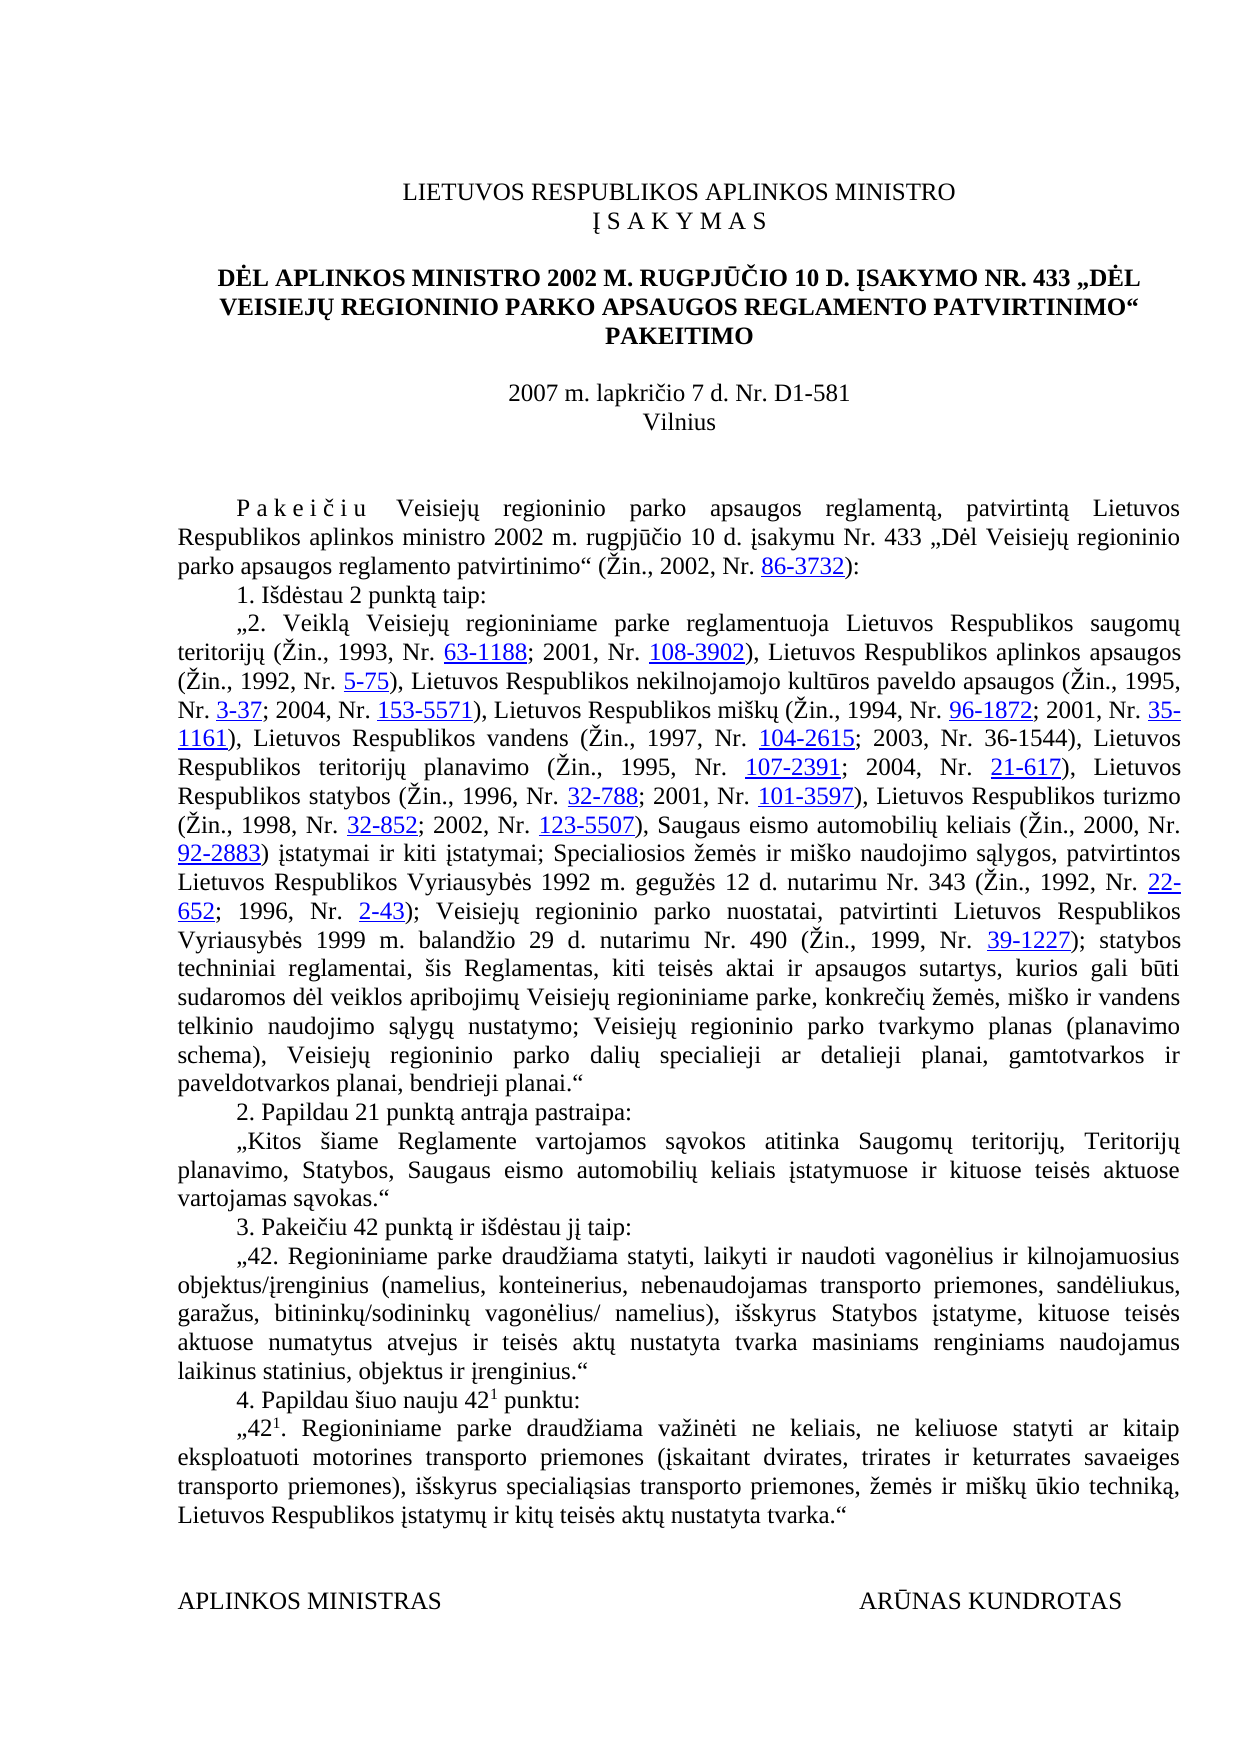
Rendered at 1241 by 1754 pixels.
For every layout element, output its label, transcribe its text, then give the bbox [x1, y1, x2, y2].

text Pakeičiu Veisiejų regioninio parko apsaugos reglamentą, patvirtintą Lietuvos Respublikos aplinkos ministro 2002 m. rugpjūčio 10 d. įsakymu Nr. 433 „Dėl Veisiejų regioninio parko apsaugos reglamento patvirtinimo“ (Žin., 2002, Nr. 86-3732): [177, 493, 1181, 580]
text „42. Regioniniame parke draudžiama statyti, laikyti ir naudoti vagonėlius ir kilnojamuosius objektus/įrenginius (namelius, konteinerius, nebenaudojamas transporto priemones, sandėliukus, garažus, bitininkų/sodininkų vagonėlius/ namelius), išskyrus Statybos įstatyme, kituose teisės aktuose numatytus atvejus ir teisės aktų nustatyta tvarka masiniams renginiams naudojamus laikinus statinius, objektus ir įrenginius.“ [177, 1241, 1181, 1385]
text Vilnius [177, 407, 1181, 436]
text „2. Veiklą Veisiejų regioniniame parke reglamentuoja Lietuvos Respublikos saugomų teritorijų (Žin., 1993, Nr. 63-1188; 2001, Nr. 108-3902), Lietuvos Respublikos aplinkos apsaugos (Žin., 1992, Nr. 5-75), Lietuvos Respublikos nekilnojamojo kultūros paveldo apsaugos (Žin., 1995, Nr. 3-37; 2004, Nr. 153-5571), Lietuvos Respublikos miškų (Žin., 1994, Nr. 96-1872; 2001, Nr. 35-1161), Lietuvos Respublikos vandens (Žin., 1997, Nr. 104-2615; 2003, Nr. 36-1544), Lietuvos Respublikos teritorijų planavimo (Žin., 1995, Nr. 107-2391; 2004, Nr. 21-617), Lietuvos Respublikos statybos (Žin., 1996, Nr. 32-788; 2001, Nr. 101-3597), Lietuvos Respublikos turizmo (Žin., 1998, Nr. 32-852; 2002, Nr. 123-5507), Saugaus eismo automobilių keliais (Žin., 2000, Nr. 92-2883) įstatymai ir kiti įstatymai; Specialiosios žemės ir miško naudojimo sąlygos, patvirtintos Lietuvos Respublikos Vyriausybės 1992 m. gegužės 12 d. nutarimu Nr. 343 (Žin., 1992, Nr. 22-652; 1996, Nr. 2-43); Veisiejų regioninio parko nuostatai, patvirtinti Lietuvos Respublikos Vyriausybės 1999 m. balandžio 29 d. nutarimu Nr. 490 (Žin., 1999, Nr. 39-1227); statybos techniniai reglamentai, šis Reglamentas, kiti teisės aktai ir apsaugos sutartys, kurios gali būti sudaromos dėl veiklos apribojimų Veisiejų regioniniame parke, konkrečių žemės, miško ir vandens telkinio naudojimo sąlygų nustatymo; Veisiejų regioninio parko tvarkymo planas (planavimo schema), Veisiejų regioninio parko dalių specialieji ar detalieji planai, gamtotvarkos ir paveldotvarkos planai, bendrieji planai.“ [177, 608, 1181, 1097]
text „421. Regioniniame parke draudžiama važinėti ne keliais, ne keliuose statyti ar kitaip eksploatuoti motorines transporto priemones (įskaitant dvirates, trirates ir keturrates savaeiges transporto priemones), išskyrus specialiąsias transporto priemones, žemės ir miškų ūkio techniką, Lietuvos Respublikos įstatymų ir kitų teisės aktų nustatyta tvarka.“ [177, 1413, 1181, 1528]
text 2. Papildau 21 punktą antrąja pastraipa: [177, 1097, 1181, 1126]
text APLINKOS MINISTRAS ARŪNAS KUNDROTAS [177, 1586, 1181, 1615]
text 4. Papildau šiuo nauju 421 punktu: [177, 1385, 1181, 1413]
text „Kitos šiame Reglamente vartojamos sąvokos atitinka Saugomų teritorijų, Teritorijų planavimo, Statybos, Saugaus eismo automobilių keliais įstatymuose ir kituose teisės aktuose vartojamas sąvokas.“ [177, 1126, 1181, 1212]
text 1. Išdėstau 2 punktą taip: [177, 580, 1181, 608]
text 3. Pakeičiu 42 punktą ir išdėstau jį taip: [177, 1212, 1181, 1241]
text LIETUVOS RESPUBLIKOS APLINKOS MINISTRO [177, 177, 1181, 206]
text 2007 m. lapkričio 7 d. Nr. D1-581 [177, 378, 1181, 407]
text ĮSAKYMAS [177, 206, 1181, 235]
text DĖL APLINKOS MINISTRO 2002 M. RUGPJŪČIO 10 D. ĮSAKYMO NR. 433 „DĖL VEISIEJŲ REGIONINIO PARKO APSAUGOS REGLAMENTO PATVIRTINIMO“ PAKEITIMO [177, 263, 1181, 350]
